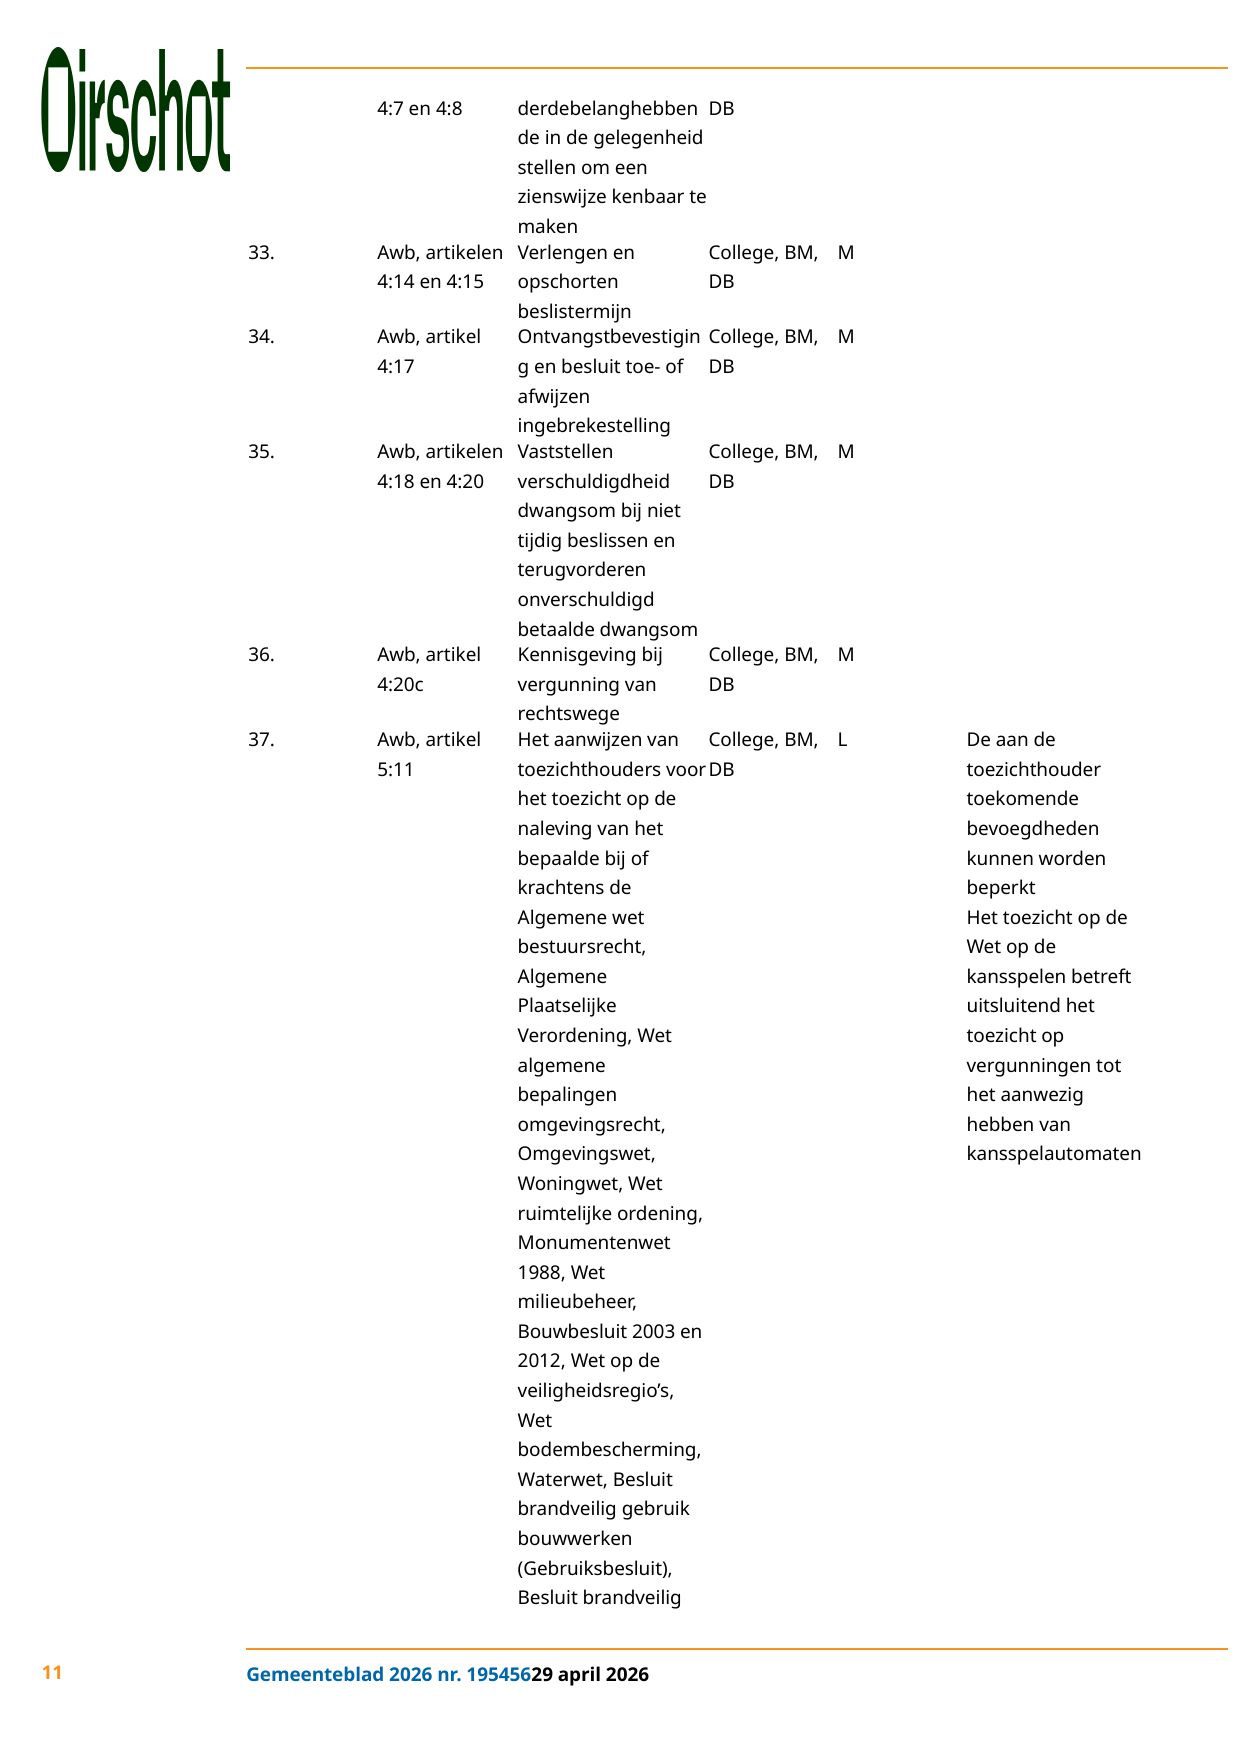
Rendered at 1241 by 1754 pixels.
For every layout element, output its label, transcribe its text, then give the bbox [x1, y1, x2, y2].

table_cell 35. [248, 438, 377, 641]
table_cell 33. [248, 239, 377, 324]
table_cell M [837, 324, 966, 438]
table_cell Awb, artikel 4:20c [377, 641, 517, 726]
table_cell [966, 95, 1152, 239]
table_cell Awb, artikel 4:17 [377, 324, 517, 438]
table_cell College, BM, DB [708, 438, 837, 641]
table_cell Vaststellen verschuldigdheid dwangsom bij niet tijdig beslissen en terugvorderen onverschuldigd betaalde dwangsom [518, 438, 708, 641]
table_cell Awb, artikel 5:11 [377, 726, 517, 1610]
table_cell De aan de toezichthouder toekomende bevoegdheden kunnen worden beperkt Het toezicht op de Wet op de kansspelen betreft uitsluitend het toezicht op vergunningen tot het aanwezig hebben van kansspelautomaten [966, 726, 1152, 1610]
table_cell Het aanwijzen van toezichthouders voor het toezicht op de naleving van het bepaalde bij of krachtens de Algemene wet bestuursrecht, Algemene Plaatselijke Verordening, Wet algemene bepalingen omgevingsrecht, Omgevingswet, Woningwet, Wet ruimtelijke ordening, Monumentenwet 1988, Wet milieubeheer, Bouwbesluit 2003 en 2012, Wet op de veiligheidsregio’s, Wet bodembescherming, Waterwet, Besluit brandveilig gebruik bouwwerken (Gebruiksbesluit), Besluit brandveilig [518, 726, 708, 1610]
table_cell [248, 95, 377, 239]
table_cell [837, 95, 966, 239]
table_cell derdebelanghebbende in de gelegenheid stellen om een zienswijze kenbaar te maken [518, 95, 708, 239]
table_cell Ontvangstbevestiging en besluit toe- of afwijzen ingebrekestelling [518, 324, 708, 438]
table_cell College, BM, DB [708, 324, 837, 438]
table_cell M [837, 438, 966, 641]
table_cell 34. [248, 324, 377, 438]
table_cell [966, 324, 1152, 438]
table_cell 36. [248, 641, 377, 726]
table_cell Awb, artikelen 4:14 en 4:15 [377, 239, 517, 324]
table_cell College, BM, DB [708, 726, 837, 1610]
table_cell 37. [248, 726, 377, 1610]
table_cell M [837, 641, 966, 726]
table_cell College, BM, DB [708, 641, 837, 726]
table_cell College, BM, DB [708, 239, 837, 324]
table_cell [966, 438, 1152, 641]
table_cell [966, 239, 1152, 324]
table_cell Verlengen en opschorten beslistermijn [518, 239, 708, 324]
table_cell M [837, 239, 966, 324]
table_cell Kennisgeving bij vergunning van rechtswege [518, 641, 708, 726]
table_cell 4:7 en 4:8 [377, 95, 517, 239]
table_cell DB [708, 95, 837, 239]
table_cell L [837, 726, 966, 1610]
picture [41, 47, 231, 172]
table_cell [966, 641, 1152, 726]
table_cell Awb, artikelen 4:18 en 4:20 [377, 438, 517, 641]
